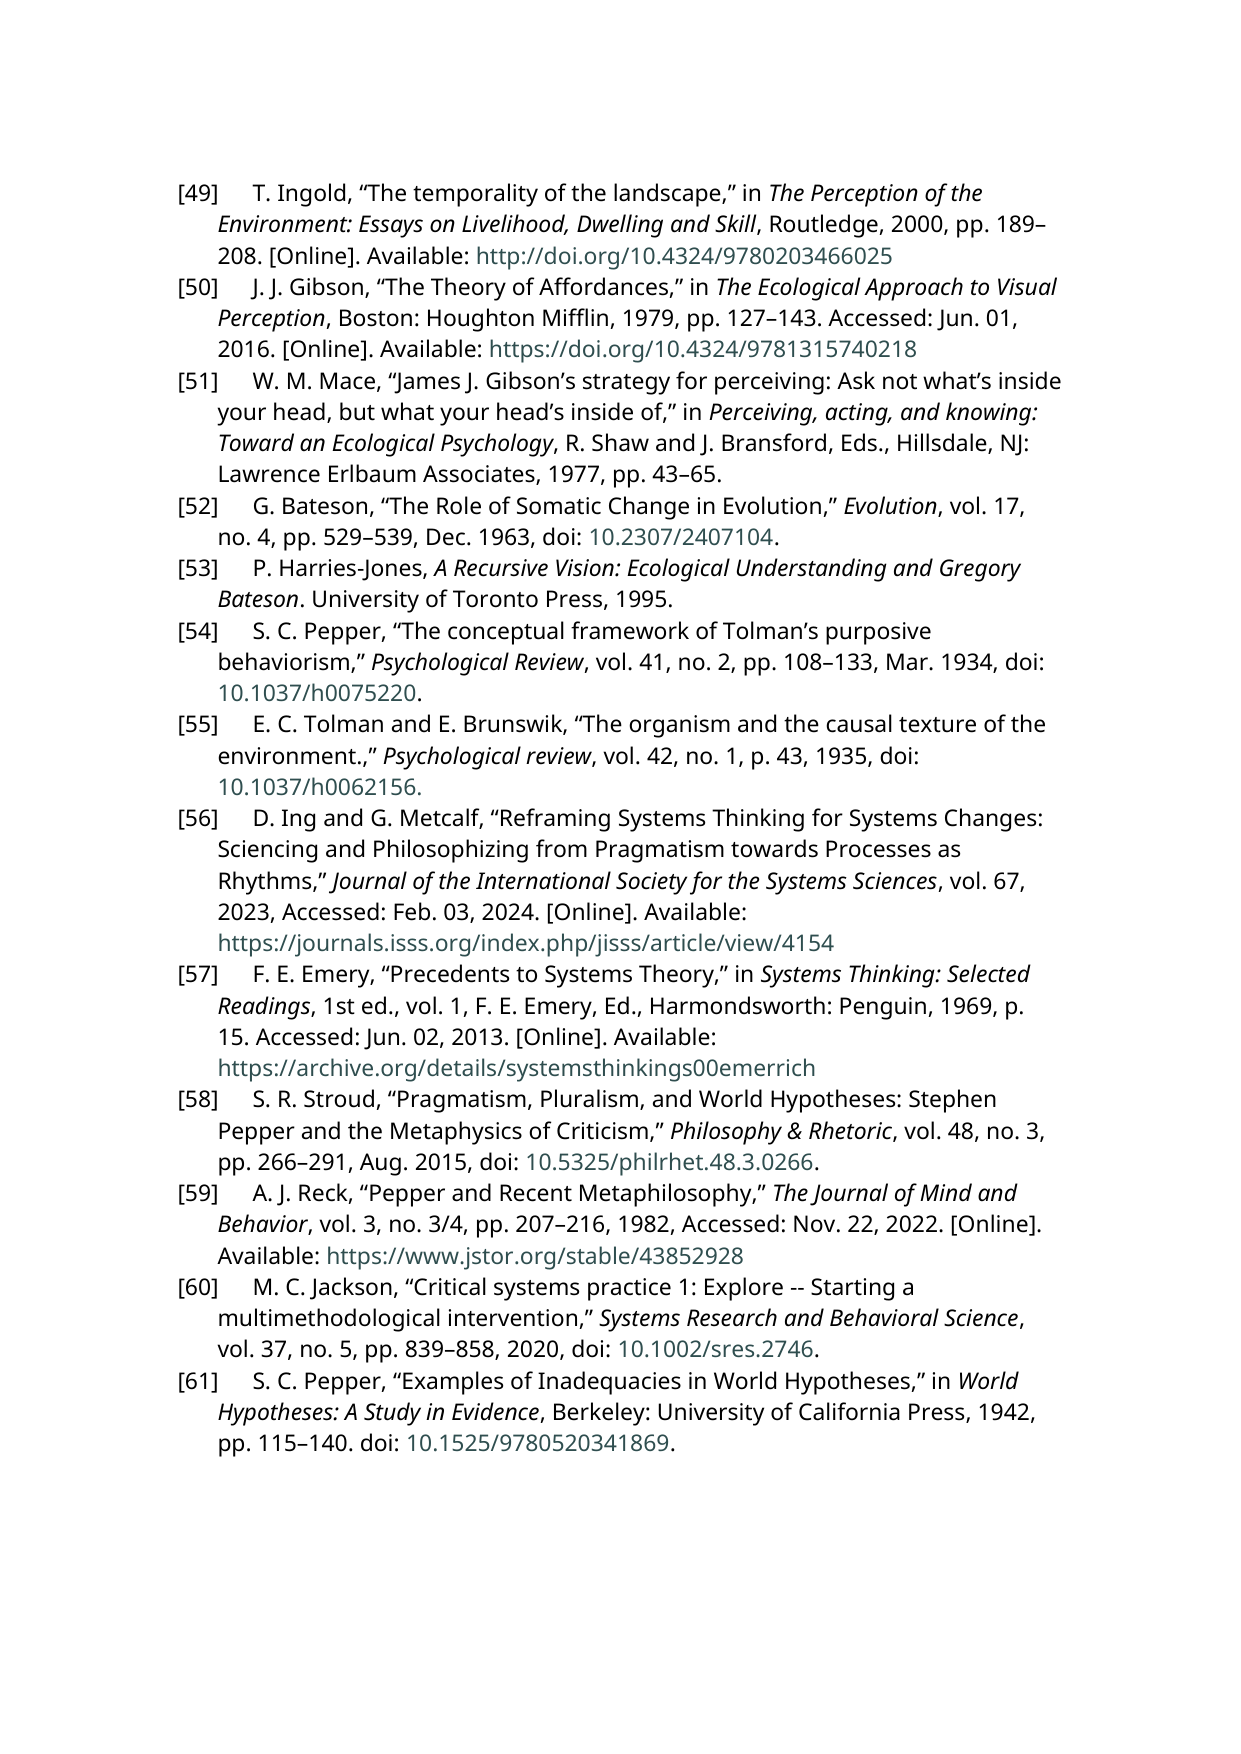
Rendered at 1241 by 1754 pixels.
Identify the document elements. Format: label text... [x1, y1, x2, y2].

text [50] J. J. Gibson, “The Theory of Affordances,” in The Ecological Approach to Visual Perception, Boston: Houghton Mifflin, 1979, pp. 127–143. Accessed: Jun. 01, 2016. [Online]. Available: https://doi.org/10.4324/9781315740218 [177, 271, 1063, 365]
text [52] G. Bateson, “The Role of Somatic Change in Evolution,” Evolution, vol. 17, no. 4, pp. 529–539, Dec. 1963, doi: 10.2307/2407104. [177, 490, 1063, 552]
text [61] S. C. Pepper, “Examples of Inadequacies in World Hypotheses,” in World Hypotheses: A Study in Evidence, Berkeley: University of California Press, 1942, pp. 115–140. doi: 10.1525/9780520341869. [177, 1365, 1063, 1458]
text [60] M. C. Jackson, “Critical systems practice 1: Explore -- Starting a multimethodological intervention,” Systems Research and Behavioral Science, vol. 37, no. 5, pp. 839–858, 2020, doi: 10.1002/sres.2746. [177, 1271, 1063, 1365]
text [59] A. J. Reck, “Pepper and Recent Metaphilosophy,” The Journal of Mind and Behavior, vol. 3, no. 3/4, pp. 207–216, 1982, Accessed: Nov. 22, 2022. [Online]. Available: https://www.jstor.org/stable/43852928 [177, 1177, 1063, 1271]
text [57] F. E. Emery, “Precedents to Systems Theory,” in Systems Thinking: Selected Readings, 1st ed., vol. 1, F. E. Emery, Ed., Harmondsworth: Penguin, 1969, p. 15. Accessed: Jun. 02, 2013. [Online]. Available: https://archive.org/details/systemsthinkings00emerrich [177, 958, 1063, 1083]
text [49] T. Ingold, “The temporality of the landscape,” in The Perception of the Environment: Essays on Livelihood, Dwelling and Skill, Routledge, 2000, pp. 189–208. [Online]. Available: http://doi.org/10.4324/9780203466025 [177, 177, 1063, 271]
text [55] E. C. Tolman and E. Brunswik, “The organism and the causal texture of the environment.,” Psychological review, vol. 42, no. 1, p. 43, 1935, doi: 10.1037/h0062156. [177, 708, 1063, 802]
text [56] D. Ing and G. Metcalf, “Reframing Systems Thinking for Systems Changes: Sciencing and Philosophizing from Pragmatism towards Processes as Rhythms,” Journal of the International Society for the Systems Sciences, vol. 67, 2023, Accessed: Feb. 03, 2024. [Online]. Available: https://journals.isss.org/index.php/jisss/article/view/4154 [177, 802, 1063, 958]
text [51] W. M. Mace, “James J. Gibson’s strategy for perceiving: Ask not what’s inside your head, but what your head’s inside of,” in Perceiving, acting, and knowing: Toward an Ecological Psychology, R. Shaw and J. Bransford, Eds., Hillsdale, NJ: Lawrence Erlbaum Associates, 1977, pp. 43–65. [177, 365, 1063, 490]
text [54] S. C. Pepper, “The conceptual framework of Tolman’s purposive behaviorism,” Psychological Review, vol. 41, no. 2, pp. 108–133, Mar. 1934, doi: 10.1037/h0075220. [177, 615, 1063, 708]
text [53] P. Harries-Jones, A Recursive Vision: Ecological Understanding and Gregory Bateson. University of Toronto Press, 1995. [177, 552, 1063, 615]
text [58] S. R. Stroud, “Pragmatism, Pluralism, and World Hypotheses: Stephen Pepper and the Metaphysics of Criticism,” Philosophy & Rhetoric, vol. 48, no. 3, pp. 266–291, Aug. 2015, doi: 10.5325/philrhet.48.3.0266. [177, 1083, 1063, 1177]
